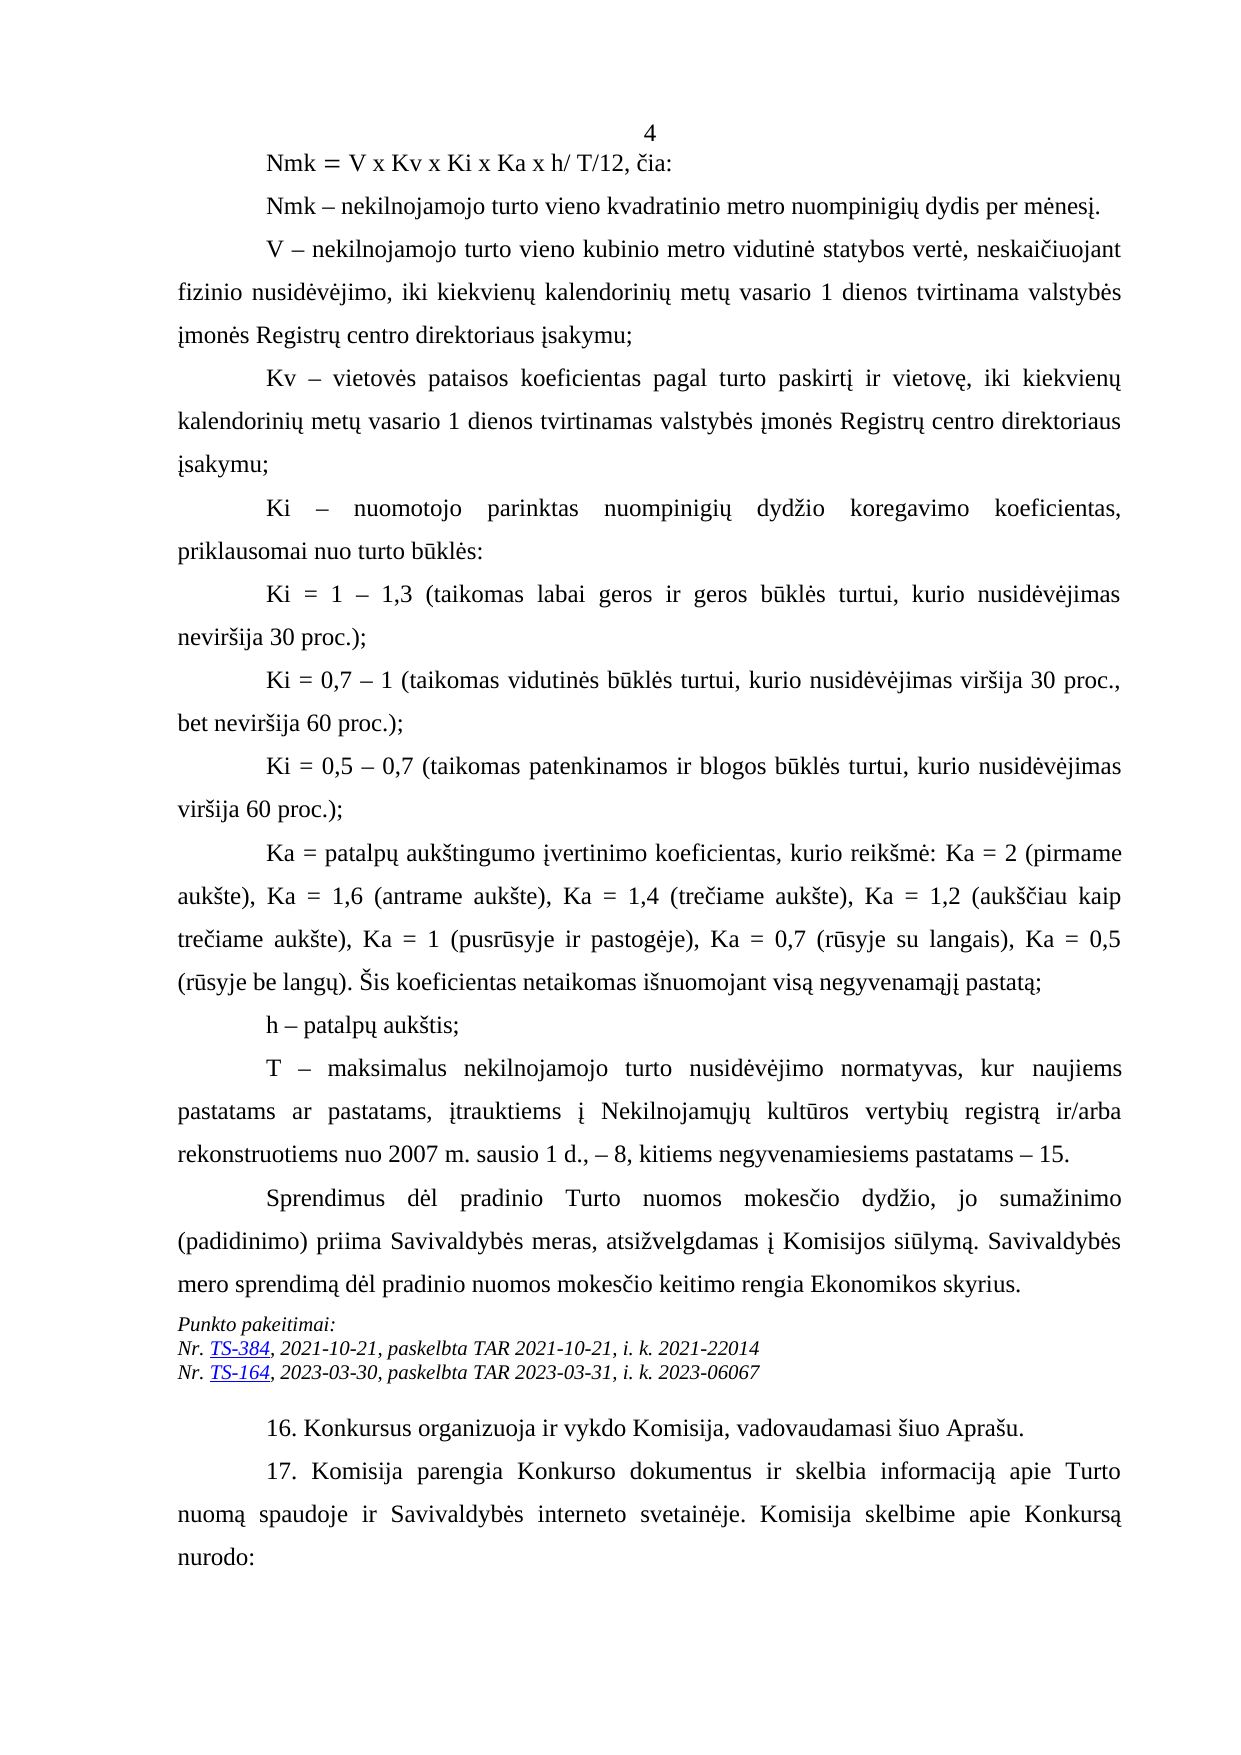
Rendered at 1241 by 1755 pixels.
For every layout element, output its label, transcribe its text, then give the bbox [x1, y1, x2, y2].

text T – maksimalus nekilnojamojo turto nusidėvėjimo normatyvas, kur naujiems pastatams ar pastatams, įtrauktiems į Nekilnojamųjų kultūros vertybių registrą ir/arba rekonstruotiems nuo 2007 m. sausio 1 d., – 8, kitiems negyvenamiesiems pastatams – 15. [177, 1053, 1122, 1168]
text 16. Konkursus organizuoja ir vykdo Komisija, vadovaudamasi šiuo Aprašu. [177, 1413, 1122, 1442]
text V – nekilnojamojo turto vieno kubinio metro vidutinė statybos vertė, neskaičiuojant fizinio nusidėvėjimo, iki kiekvienų kalendorinių metų vasario 1 dienos tvirtinama valstybės įmonės Registrų centro direktoriaus įsakymu; [177, 234, 1122, 349]
text Nmk  V x Kv x Ki x Ka x h/ T/12, čia: [177, 148, 1122, 176]
text Ka = patalpų aukštingumo įvertinimo koeficientas, kurio reikšmė: Ka = 2 (pirmame aukšte), Ka = 1,6 (antrame aukšte), Ka = 1,4 (trečiame aukšte), Ka = 1,2 (aukščiau kaip trečiame aukšte), Ka = 1 (pusrūsyje ir pastogėje), Ka = 0,7 (rūsyje su langais), Ka = 0,5 (rūsyje be langų). Šis koeficientas netaikomas išnuomojant visą negyvenamąjį pastatą; [177, 838, 1122, 996]
text Kv – vietovės pataisos koeficientas pagal turto paskirtį ir vietovę, iki kiekvienų kalendorinių metų vasario 1 dienos tvirtinamas valstybės įmonės Registrų centro direktoriaus įsakymu; [177, 363, 1122, 478]
text Punkto pakeitimai: [177, 1312, 1122, 1336]
text Nr. TS-384, 2021-10-21, paskelbta TAR 2021-10-21, i. k. 2021-22014 [177, 1336, 1122, 1360]
text Nmk – nekilnojamojo turto vieno kvadratinio metro nuompinigių dydis per mėnesį. [177, 191, 1122, 219]
text Ki = 0,7 – 1 (taikomas vidutinės būklės turtui, kurio nusidėvėjimas viršija 30 proc., bet neviršija 60 proc.); [177, 665, 1122, 737]
text 17. Komisija parengia Konkurso dokumentus ir skelbia informaciją apie Turto nuomą spaudoje ir Savivaldybės interneto svetainėje. Komisija skelbime apie Konkursą nurodo: [177, 1456, 1122, 1571]
text Nr. TS-164, 2023-03-30, paskelbta TAR 2023-03-31, i. k. 2023-06067 [177, 1360, 1122, 1384]
text Ki = 1 – 1,3 (taikomas labai geros ir geros būklės turtui, kurio nusidėvėjimas neviršija 30 proc.); [177, 579, 1122, 651]
text Ki – nuomotojo parinktas nuompinigių dydžio koregavimo koeficientas, priklausomai nuo turto būklės: [177, 493, 1122, 564]
text Ki = 0,5 – 0,7 (taikomas patenkinamos ir blogos būklės turtui, kurio nusidėvėjimas viršija 60 proc.); [177, 751, 1122, 823]
text h – patalpų aukštis; [177, 1010, 1122, 1039]
text Sprendimus dėl pradinio Turto nuomos mokesčio dydžio, jo sumažinimo (padidinimo) priima Savivaldybės meras, atsižvelgdamas į Komisijos siūlymą. Savivaldybės mero sprendimą dėl pradinio nuomos mokesčio keitimo rengia Ekonomikos skyrius. [177, 1183, 1122, 1298]
